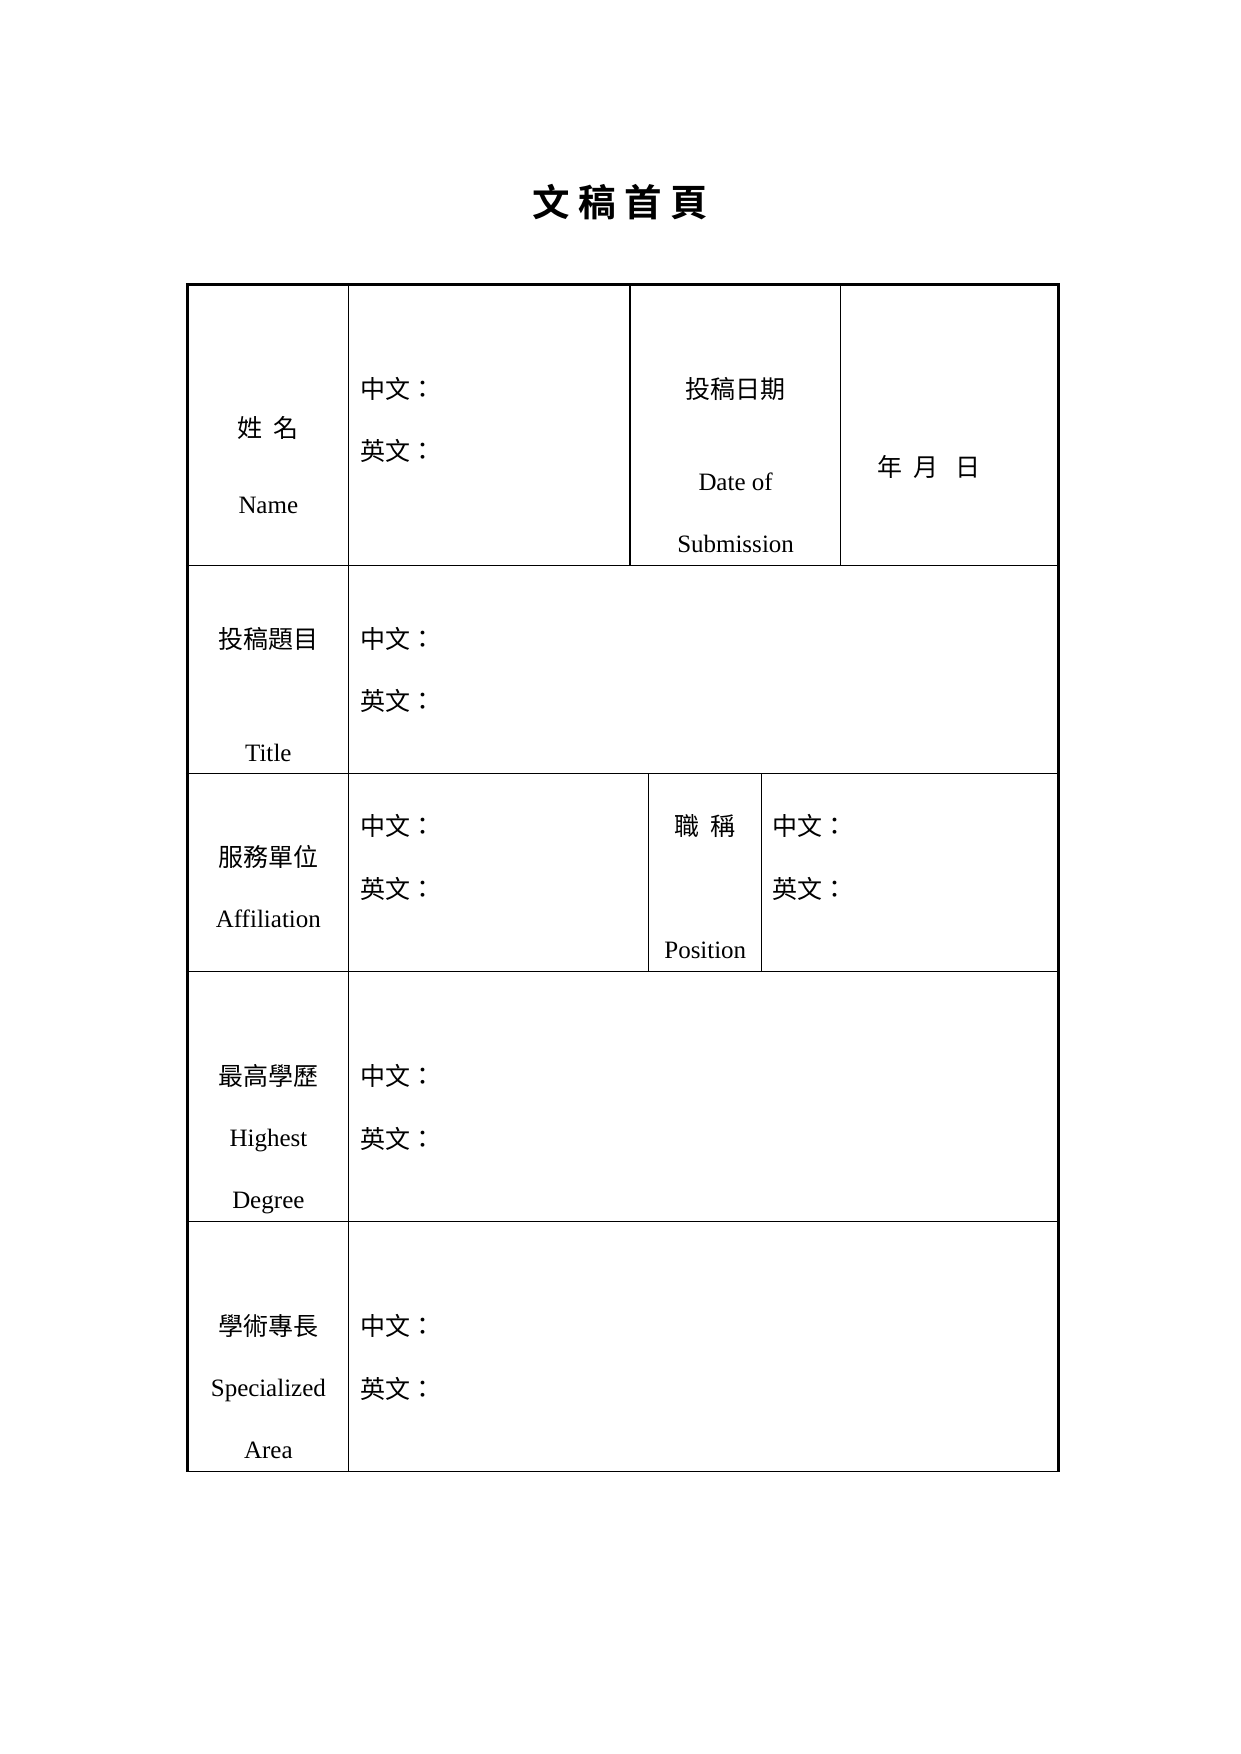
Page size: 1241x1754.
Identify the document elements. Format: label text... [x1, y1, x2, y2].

table_cell 中文： 英文： [349, 774, 648, 971]
table_cell 中文： 英文： [349, 972, 1057, 1221]
table_cell 中文： 英文： [762, 774, 1057, 971]
table_cell 學術專長 Specialized Area [189, 1222, 348, 1471]
table_header 年 月 日 [841, 286, 1057, 564]
text 文 稿 首 頁 [187, 158, 1053, 221]
table_cell 職 稱 Position [649, 774, 761, 971]
table_cell 中文： 英文： [349, 566, 1057, 773]
table_header 投稿日期 Date of Submission [631, 286, 840, 564]
table_header 中文： 英文： [349, 286, 629, 564]
table_header 姓 名 Name [189, 286, 348, 564]
table_cell 最高學歷 Highest Degree [189, 972, 348, 1221]
table_cell 中文： 英文： [349, 1222, 1057, 1471]
table_cell 服務單位 Affiliation [189, 774, 348, 971]
table_cell 投稿題目 Title [189, 566, 348, 773]
